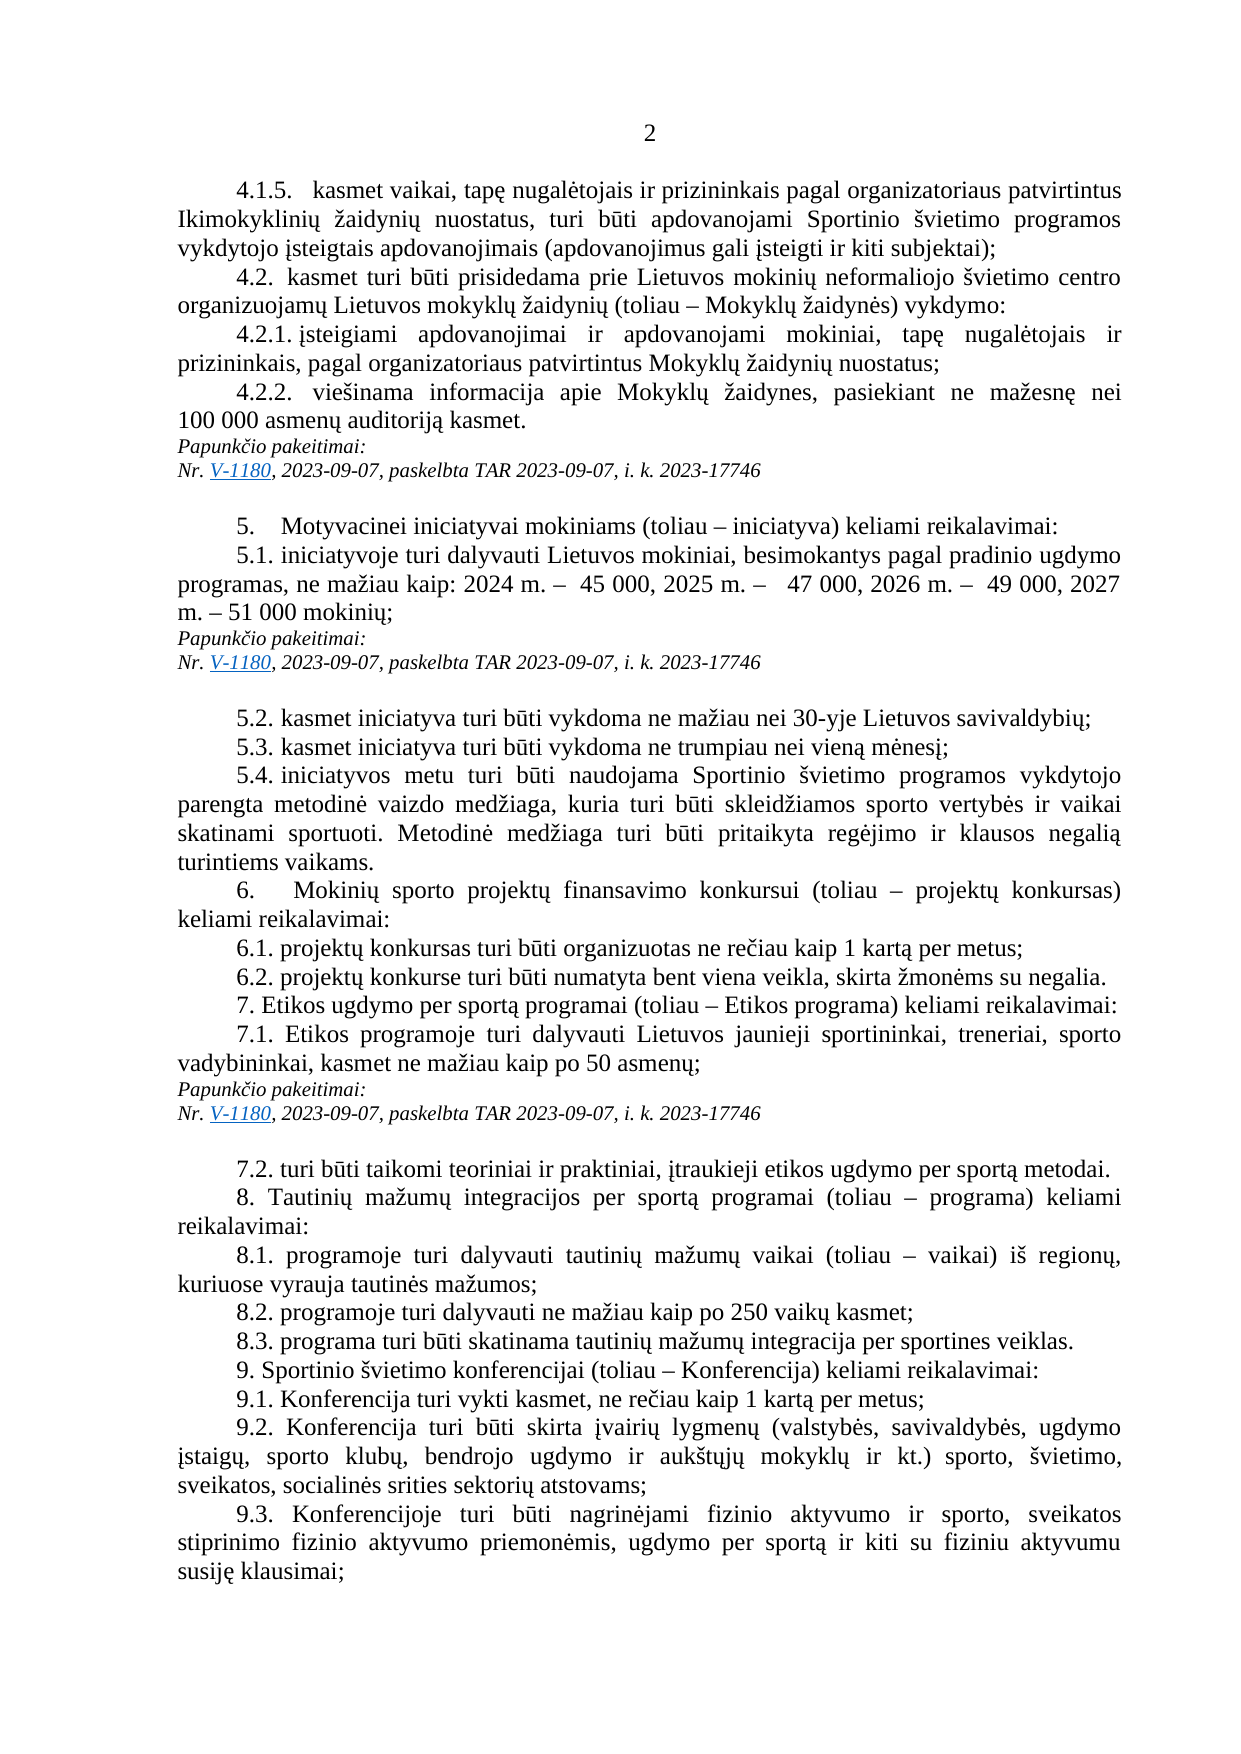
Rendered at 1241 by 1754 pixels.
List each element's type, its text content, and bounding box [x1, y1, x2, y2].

text 5.1. iniciatyvoje turi dalyvauti Lietuvos mokiniai, besimokantys pagal pradinio ugdymo programas, ne mažiau kaip: 2024 m. – 45 000, 2025 m. – 47 000, 2026 m. – 49 000, 2027 m. – 51 000 mokinių; [177, 540, 1122, 626]
text 7.1. Etikos programoje turi dalyvauti Lietuvos jaunieji sportininkai, treneriai, sporto vadybininkai, kasmet ne mažiau kaip po 50 asmenų; [177, 1019, 1122, 1077]
text 6.1. projektų konkursas turi būti organizuotas ne rečiau kaip 1 kartą per metus; [177, 933, 1122, 962]
text Nr. V-1180, 2023-09-07, paskelbta TAR 2023-09-07, i. k. 2023-17746 [177, 1101, 1122, 1125]
text 5.4. iniciatyvos metu turi būti naudojama Sportinio švietimo programos vykdytojo parengta metodinė vaizdo medžiaga, kuria turi būti skleidžiamos sporto vertybės ir vaikai skatinami sportuoti. Metodinė medžiaga turi būti pritaikyta regėjimo ir klausos negalią turintiems vaikams. [177, 761, 1122, 876]
text 8.3. programa turi būti skatinama tautinių mažumų integracija per sportines veiklas. [177, 1326, 1122, 1355]
text 5.3. kasmet iniciatyva turi būti vykdoma ne trumpiau nei vieną mėnesį; [177, 732, 1122, 761]
text 8.2. programoje turi dalyvauti ne mažiau kaip po 250 vaikų kasmet; [177, 1297, 1122, 1326]
text 4.2.1. įsteigiami apdovanojimai ir apdovanojami mokiniai, tapę nugalėtojais ir prizininkais, pagal organizatoriaus patvirtintus Mokyklų žaidynių nuostatus; [177, 319, 1122, 377]
text Papunkčio pakeitimai: [177, 626, 1122, 650]
text 5. Motyvacinei iniciatyvai mokiniams (toliau – iniciatyva) keliami reikalavimai: [233, 511, 1122, 540]
text 4.2. kasmet turi būti prisidedama prie Lietuvos mokinių neformaliojo švietimo centro organizuojamų Lietuvos mokyklų žaidynių (toliau – Mokyklų žaidynės) vykdymo: [177, 262, 1122, 319]
text Nr. V-1180, 2023-09-07, paskelbta TAR 2023-09-07, i. k. 2023-17746 [177, 458, 1122, 482]
text Nr. V-1180, 2023-09-07, paskelbta TAR 2023-09-07, i. k. 2023-17746 [177, 650, 1122, 674]
text 9.2. Konferencija turi būti skirta įvairių lygmenų (valstybės, savivaldybės, ugdymo įstaigų, sporto klubų, bendrojo ugdymo ir aukštųjų mokyklų ir kt.) sporto, švietimo, sveikatos, socialinės srities sektorių atstovams; [177, 1412, 1122, 1499]
text 8.1. programoje turi dalyvauti tautinių mažumų vaikai (toliau – vaikai) iš regionų, kuriuose vyrauja tautinės mažumos; [177, 1240, 1122, 1297]
text 7.2. turi būti taikomi teoriniai ir praktiniai, įtraukieji etikos ugdymo per sportą metodai. [177, 1154, 1122, 1182]
text 9.1. Konferencija turi vykti kasmet, ne rečiau kaip 1 kartą per metus; [177, 1384, 1122, 1412]
text 4.1.5. kasmet vaikai, tapę nugalėtojais ir prizininkais pagal organizatoriaus patvirtintus Ikimokyklinių žaidynių nuostatus, turi būti apdovanojami Sportinio švietimo programos vykdytojo įsteigtais apdovanojimais (apdovanojimus gali įsteigti ir kiti subjektai); [177, 176, 1122, 262]
text 9. Sportinio švietimo konferencijai (toliau – Konferencija) keliami reikalavimai: [177, 1355, 1122, 1384]
text Papunkčio pakeitimai: [177, 1077, 1122, 1101]
text Papunkčio pakeitimai: [177, 434, 1122, 458]
text 8. Tautinių mažumų integracijos per sportą programai (toliau – programa) keliami reikalavimai: [177, 1182, 1122, 1240]
text 9.3. Konferencijoje turi būti nagrinėjami fizinio aktyvumo ir sporto, sveikatos stiprinimo fizinio aktyvumo priemonėmis, ugdymo per sportą ir kiti su fiziniu aktyvumu susiję klausimai; [177, 1499, 1122, 1585]
text 6.2. projektų konkurse turi būti numatyta bent viena veikla, skirta žmonėms su negalia. [177, 962, 1122, 991]
text 6. Mokinių sporto projektų finansavimo konkursui (toliau – projektų konkursas) keliami reikalavimai: [177, 876, 1122, 933]
text 5.2. kasmet iniciatyva turi būti vykdoma ne mažiau nei 30-yje Lietuvos savivaldybių; [177, 703, 1122, 732]
text 7. Etikos ugdymo per sportą programai (toliau – Etikos programa) keliami reikalavimai: [177, 991, 1122, 1019]
text 4.2.2. viešinama informacija apie Mokyklų žaidynes, pasiekiant ne mažesnę nei 100 000 asmenų auditoriją kasmet. [177, 377, 1122, 434]
